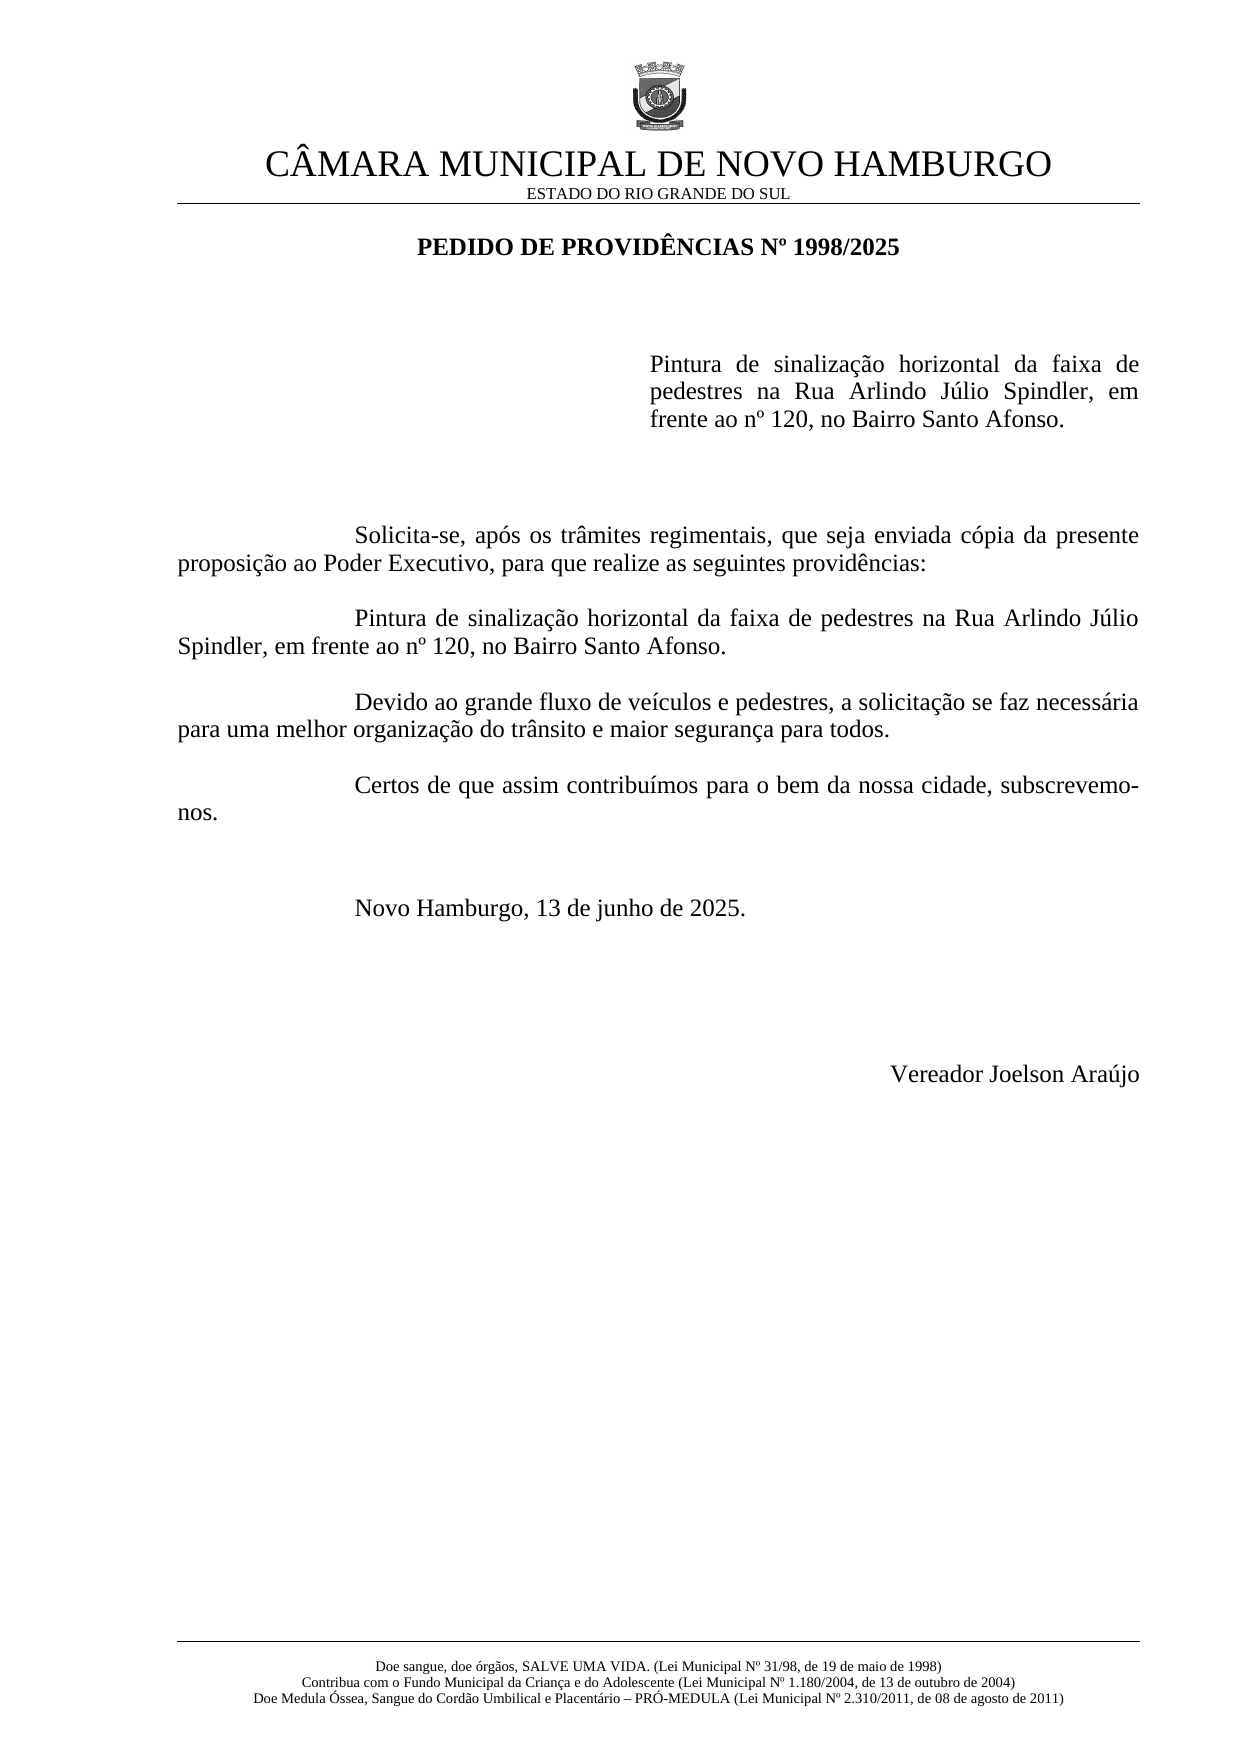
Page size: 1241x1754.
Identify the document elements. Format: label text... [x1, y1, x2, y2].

text Vereador Joelson Araújo [177, 1061, 1140, 1088]
text PEDIDO DE PROVIDÊNCIAS Nº 1998/2025 [177, 233, 1140, 261]
text Solicita-se, após os trâmites regimentais, que seja enviada cópia da presente proposição ao Poder Executivo, para que realize as seguintes providências: [177, 521, 1140, 577]
text Certos de que assim contribuímos para o bem da nossa cidade, subscrevemo-nos. [177, 771, 1140, 826]
text Novo Hamburgo, 13 de junho de 2025. [177, 894, 1140, 922]
text Pintura de sinalização horizontal da faixa de pedestres na Rua Arlindo Júlio Spindler, em frente ao nº 120, no Bairro Santo Afonso. [177, 604, 1140, 660]
text Devido ao grande fluxo de veículos e pedestres, a solicitação se faz necessária para uma melhor organização do trânsito e maior segurança para todos. [177, 688, 1140, 743]
text Pintura de sinalização horizontal da faixa de pedestres na Rua Arlindo Júlio Spindler, em frente ao nº 120, no Bairro Santo Afonso. [649, 350, 1140, 433]
